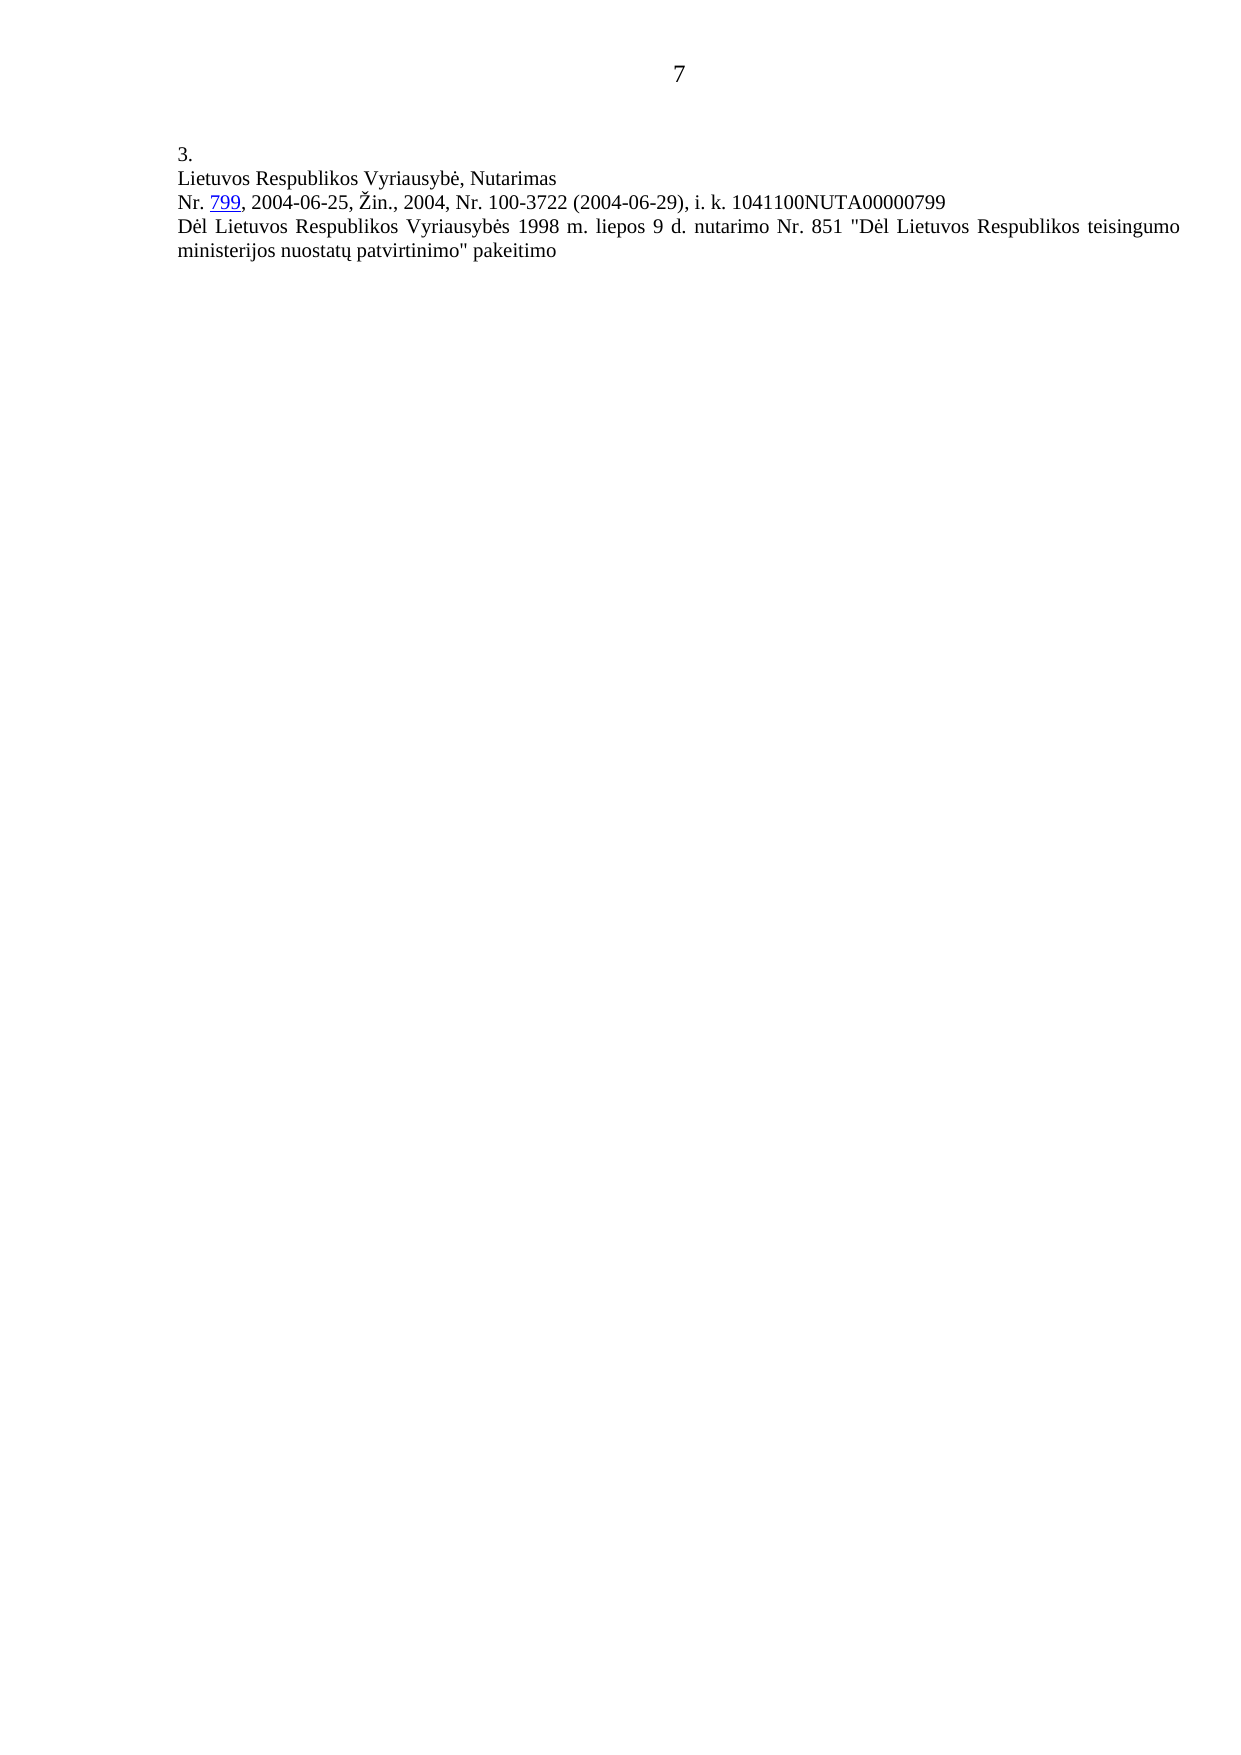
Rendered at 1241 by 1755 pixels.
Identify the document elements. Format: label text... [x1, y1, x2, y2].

text 3. [177, 142, 1181, 166]
text Lietuvos Respublikos Vyriausybė, Nutarimas [177, 166, 1181, 190]
text Dėl Lietuvos Respublikos Vyriausybės 1998 m. liepos 9 d. nutarimo Nr. 851 "Dėl Lietuvos Respublikos teisingumo ministerijos nuostatų patvirtinimo" pakeitimo [177, 214, 1181, 262]
text Nr. 799, 2004-06-25, Žin., 2004, Nr. 100-3722 (2004-06-29), i. k. 1041100NUTA00000799 [177, 190, 1181, 214]
